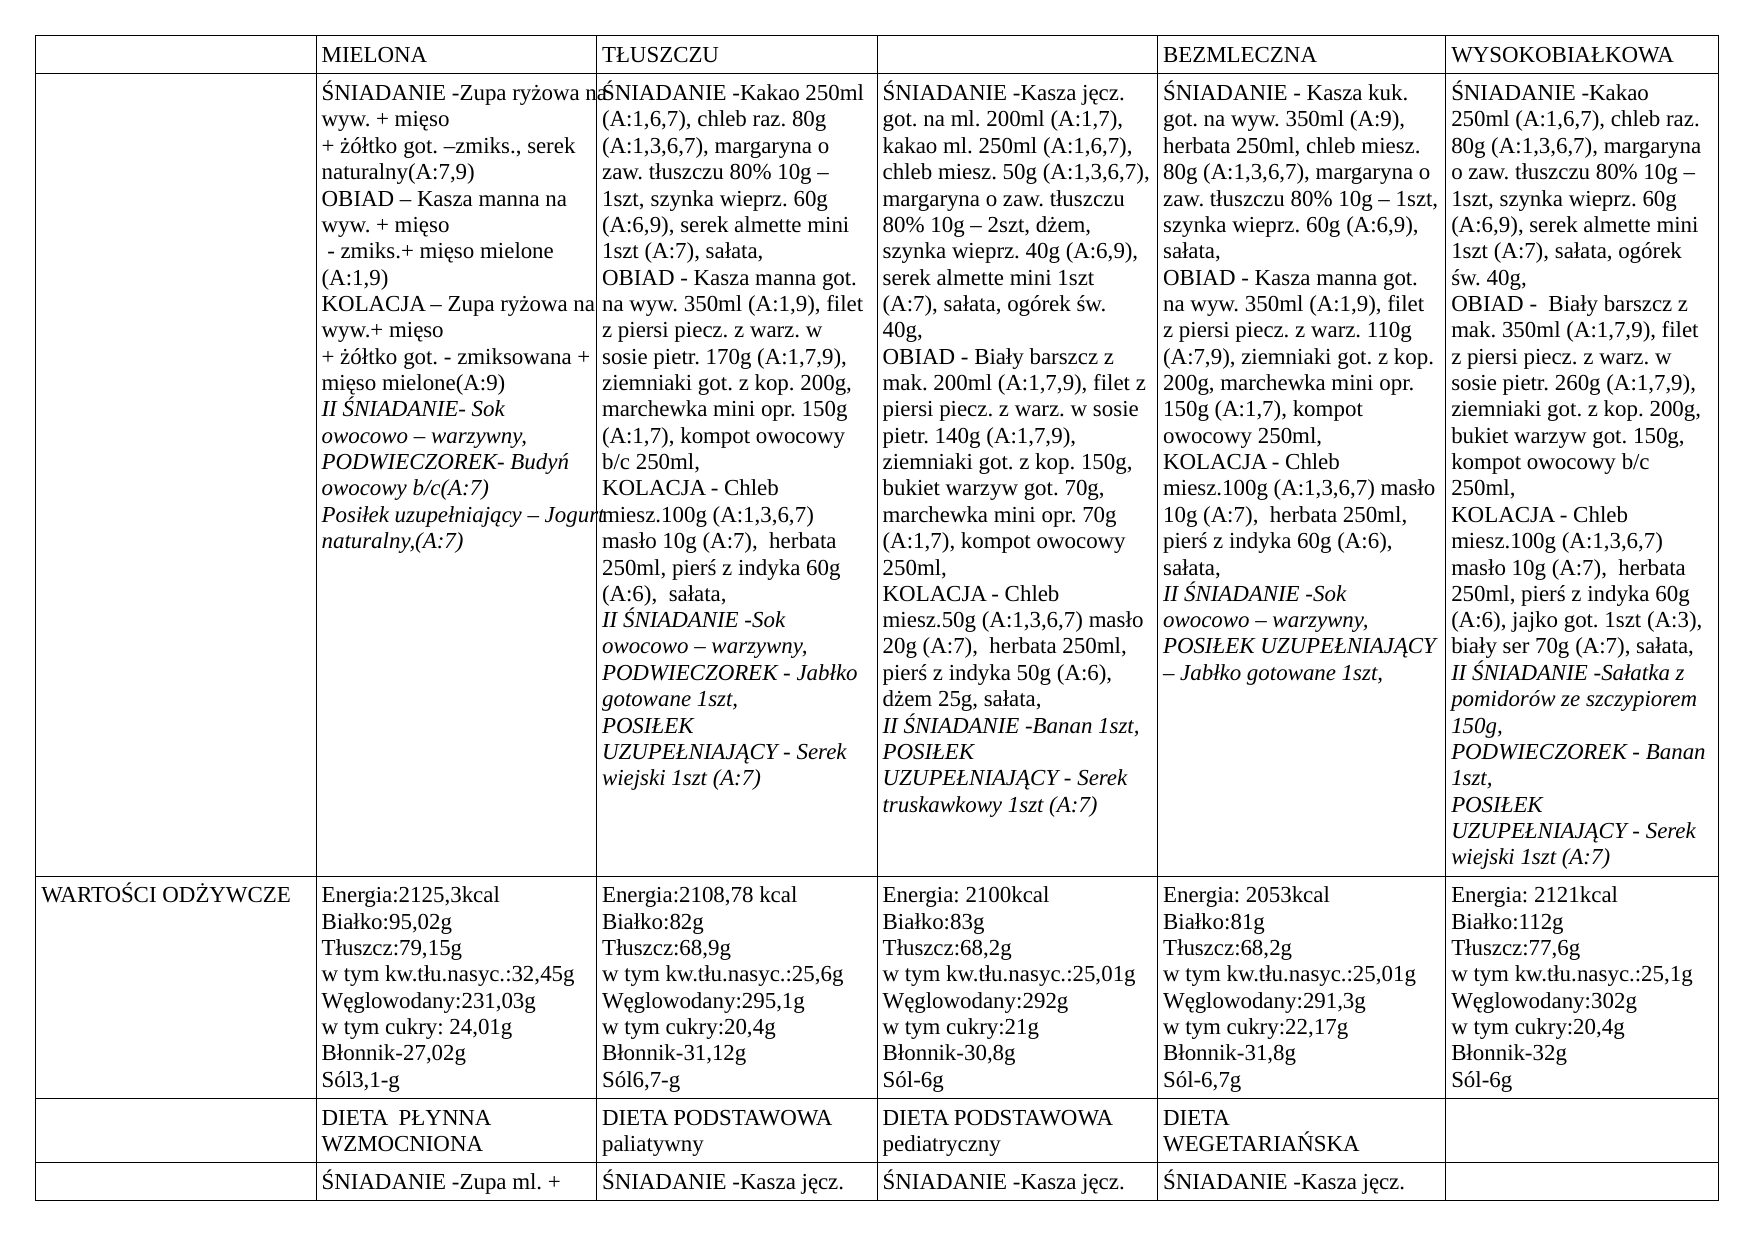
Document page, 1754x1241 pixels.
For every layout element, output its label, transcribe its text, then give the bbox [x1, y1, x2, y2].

table_cell ŚNIADANIE - Kasza kuk. got. na wyw. 350ml (A:9), herbata 250ml, chleb miesz. 80g (A:1,3,6,7), margaryna o zaw. tłuszczu 80% 10g – 1szt, szynka wieprz. 60g (A:6,9), sałata, OBIAD - Kasza manna got. na wyw. 350ml (A:1,9), filet z piersi piecz. z warz. 110g (A:7,9), ziemniaki got. z kop. 200g, marchewka mini opr. 150g (A:1,7), kompot owocowy 250ml, KOLACJA - Chleb miesz.100g (A:1,3,6,7) masło 10g (A:7), herbata 250ml, pierś z indyka 60g (A:6), sałata, II ŚNIADANIE -Sok owocowo – warzywny, POSIŁEK UZUPEŁNIAJĄCY – Jabłko gotowane 1szt, [1158, 74, 1445, 876]
table_cell [1446, 1099, 1718, 1162]
table_cell ŚNIADANIE -Kasza jęcz. got. na ml. 200ml (A:1,7), kakao ml. 250ml (A:1,6,7), chleb miesz. 50g (A:1,3,6,7), margaryna o zaw. tłuszczu 80% 10g – 2szt, dżem, szynka wieprz. 40g (A:6,9), serek almette mini 1szt (A:7), sałata, ogórek św. 40g, OBIAD - Biały barszcz z mak. 200ml (A:1,7,9), filet z piersi piecz. z warz. w sosie pietr. 140g (A:1,7,9), ziemniaki got. z kop. 150g, bukiet warzyw got. 70g, marchewka mini opr. 70g (A:1,7), kompot owocowy 250ml, KOLACJA - Chleb miesz.50g (A:1,3,6,7) masło 20g (A:7), herbata 250ml, pierś z indyka 50g (A:6), dżem 25g, sałata, II ŚNIADANIE -Banan 1szt, POSIŁEK UZUPEŁNIAJĄCY - Serek truskawkowy 1szt (A:7) [878, 74, 1157, 876]
table_cell [36, 36, 316, 73]
table_cell ŚNIADANIE -Kakao 250ml (A:1,6,7), chleb raz. 80g (A:1,3,6,7), margaryna o zaw. tłuszczu 80% 10g – 1szt, szynka wieprz. 60g (A:6,9), serek almette mini 1szt (A:7), sałata, ogórek św. 40g, OBIAD - Biały barszcz z mak. 350ml (A:1,7,9), filet z piersi piecz. z warz. w sosie pietr. 260g (A:1,7,9), ziemniaki got. z kop. 200g, bukiet warzyw got. 150g, kompot owocowy b/c 250ml, KOLACJA - Chleb miesz.100g (A:1,3,6,7) masło 10g (A:7), herbata 250ml, pierś z indyka 60g (A:6), jajko got. 1szt (A:3), biały ser 70g (A:7), sałata, II ŚNIADANIE -Sałatka z pomidorów ze szczypiorem 150g, PODWIECZOREK - Banan 1szt, POSIŁEK UZUPEŁNIAJĄCY - Serek wiejski 1szt (A:7) [1446, 74, 1718, 876]
table_cell ŚNIADANIE -Kakao 250ml (A:1,6,7), chleb raz. 80g (A:1,3,6,7), margaryna o zaw. tłuszczu 80% 10g – 1szt, szynka wieprz. 60g (A:6,9), serek almette mini 1szt (A:7), sałata, OBIAD - Kasza manna got. na wyw. 350ml (A:1,9), filet z piersi piecz. z warz. w sosie pietr. 170g (A:1,7,9), ziemniaki got. z kop. 200g, marchewka mini opr. 150g (A:1,7), kompot owocowy b/c 250ml, KOLACJA - Chleb miesz.100g (A:1,3,6,7) masło 10g (A:7), herbata 250ml, pierś z indyka 60g (A:6), sałata, II ŚNIADANIE -Sok owocowo – warzywny, PODWIECZOREK - Jabłko gotowane 1szt, POSIŁEK UZUPEŁNIAJĄCY - Serek wiejski 1szt (A:7) [597, 74, 877, 876]
table_cell ŚNIADANIE -Kasza jęcz. [878, 1163, 1157, 1200]
table_cell [36, 74, 316, 876]
table_cell Energia: 2121kcal Białko:112g Tłuszcz:77,6g w tym kw.tłu.nasyc.:25,1g Węglowodany:302g w tym cukry:20,4g Błonnik-32g Sól-6g [1446, 877, 1718, 1098]
table_cell DIETA WEGETARIAŃSKA [1158, 1099, 1445, 1162]
table_cell ŚNIADANIE -Kasza jęcz. [597, 1163, 877, 1200]
table_cell ODDZIAŁ PEDIATRYCZNY [878, 36, 1157, 73]
table_cell ŚNIADANIE -Zupa ml. + mięso + suchary + żółtko got.–zmiks., serek waniliowy,(A:3,7,9) OBIAD – Homogenat KOLACJA – Zupa ryżowa na wyw.+ mięso + żółtko got.- zmiksowana (A:3,9) II ŚNIADANIE- Sok owocowo – warzywny, PODWIECZOREK – Budyń owocowy- płynny(A:7) Posiłek uzupełniający –Jogurt naturalny (A:7), [317, 1163, 596, 1200]
table_cell DIETA PODSTAWOWA pediatryczny [878, 1099, 1157, 1162]
table_cell [36, 1099, 316, 1162]
table_cell TŁUSZCZU [597, 36, 877, 73]
table_cell [1446, 1163, 1718, 1200]
table_cell DIETA PŁYNNA WZMOCNIONA [317, 1099, 596, 1162]
table_cell DIETA Z OGR. TŁUSZCZU BEZMLECZNA [1158, 36, 1445, 73]
table_cell MIELONA [317, 36, 596, 73]
table_cell Energia: 2053kcal Białko:81g Tłuszcz:68,2g w tym kw.tłu.nasyc.:25,01g Węglowodany:291,3g w tym cukry:22,17g Błonnik-31,8g Sól-6,7g [1158, 877, 1445, 1098]
table_cell Energia:2125,3kcal Białko:95,02g Tłuszcz:79,15g w tym kw.tłu.nasyc.:32,45g Węglowodany:231,03g w tym cukry: 24,01g Błonnik-27,02g Sól3,1-g [317, 877, 596, 1098]
table_cell WYSOKOBIAŁKOWA [1446, 36, 1718, 73]
table_cell [36, 1163, 316, 1200]
table_cell DIETA PODSTAWOWA paliatywny [597, 1099, 877, 1162]
table_cell Energia:2108,78 kcal Białko:82g Tłuszcz:68,9g w tym kw.tłu.nasyc.:25,6g Węglowodany:295,1g w tym cukry:20,4g Błonnik-31,12g Sól6,7-g [597, 877, 877, 1098]
table_cell Energia: 2100kcal Białko:83g Tłuszcz:68,2g w tym kw.tłu.nasyc.:25,01g Węglowodany:292g w tym cukry:21g Błonnik-30,8g Sól-6g [878, 877, 1157, 1098]
table_cell ŚNIADANIE -Kasza jęcz. [1158, 1163, 1445, 1200]
table_cell WARTOŚCI ODŻYWCZE [36, 877, 316, 1098]
table_cell ŚNIADANIE -Zupa ryżowa na wyw. + mięso + żółtko got. –zmiks., serek naturalny(A:7,9) OBIAD – Kasza manna na wyw. + mięso - zmiks.+ mięso mielone (A:1,9) KOLACJA – Zupa ryżowa na wyw.+ mięso + żółtko got. - zmiksowana + mięso mielone(A:9) II ŚNIADANIE- Sok owocowo – warzywny, PODWIECZOREK- Budyń owocowy b/c(A:7) Posiłek uzupełniający – Jogurt naturalny,(A:7) [317, 74, 596, 876]
